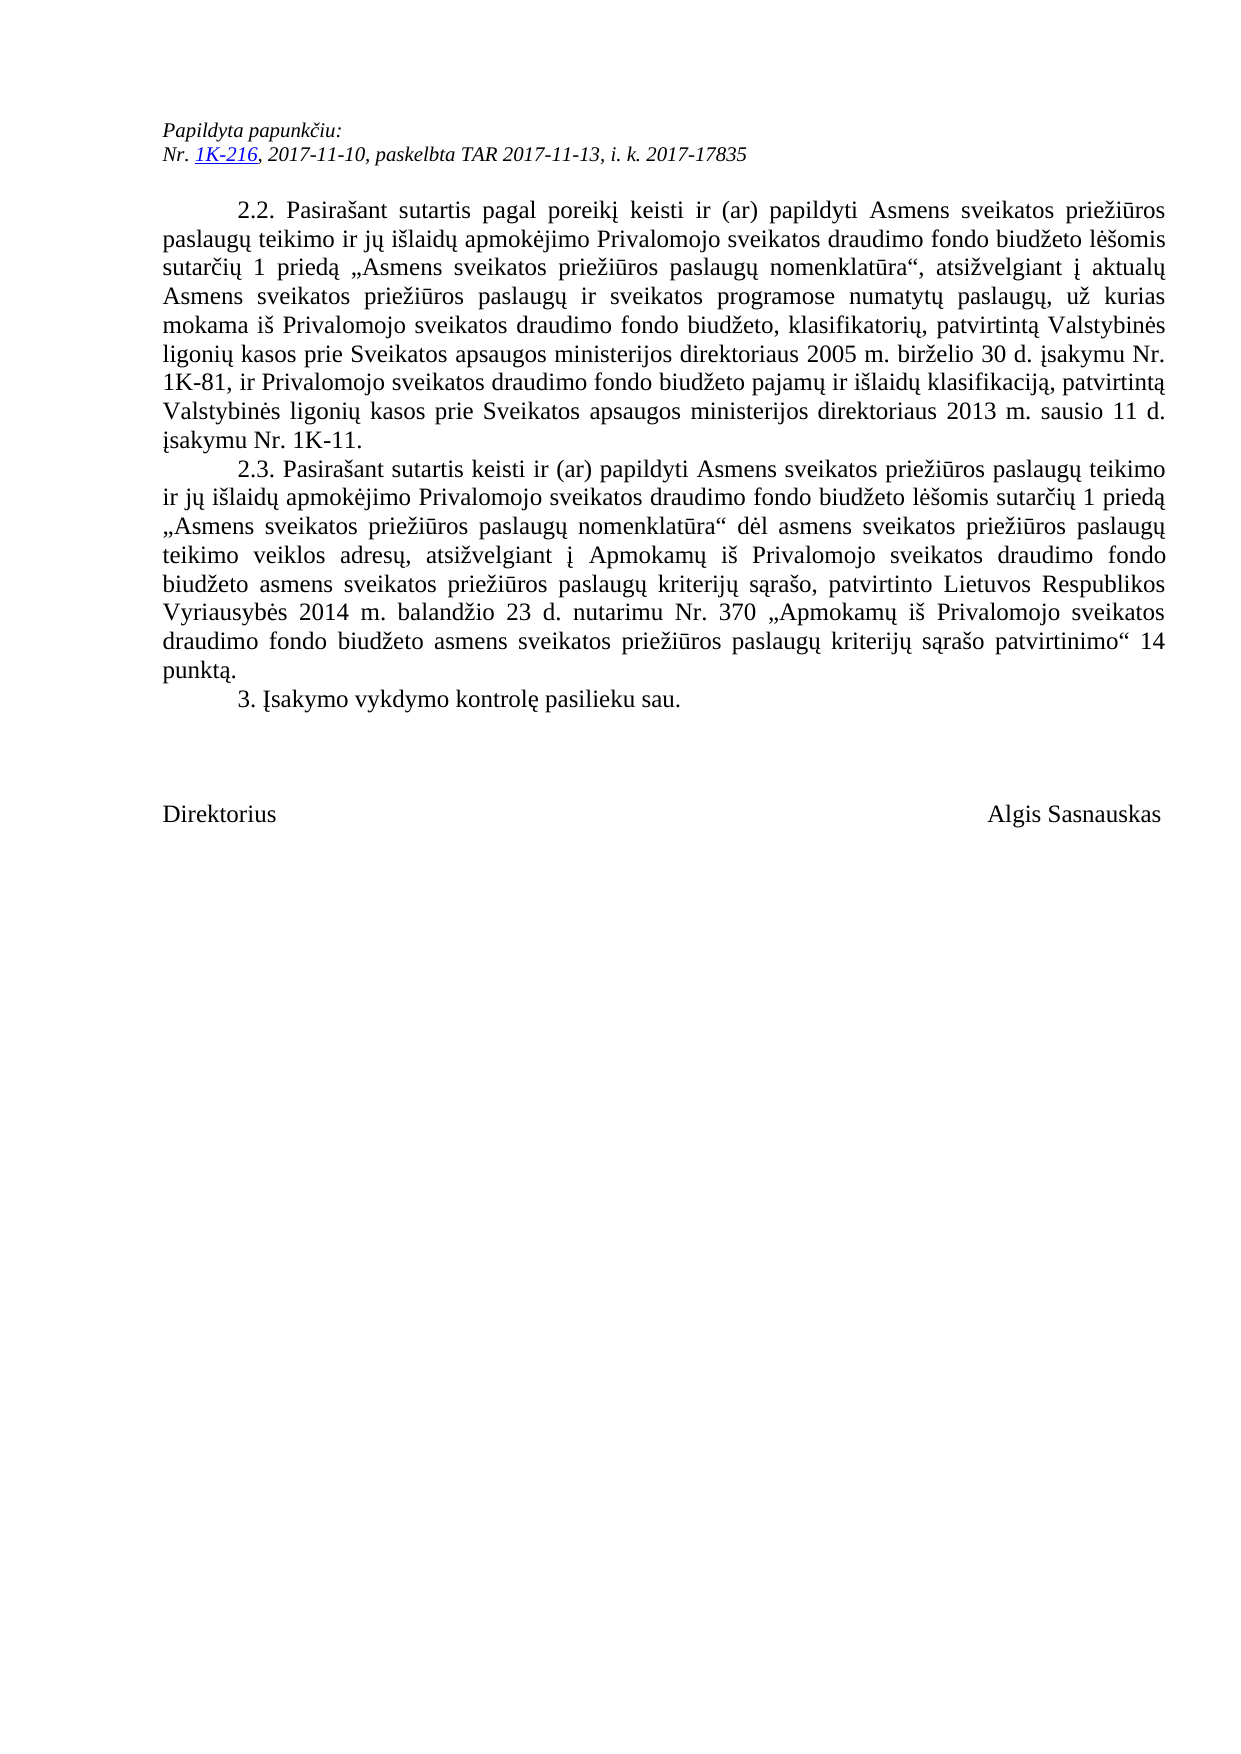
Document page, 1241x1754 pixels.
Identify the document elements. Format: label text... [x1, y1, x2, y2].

text 2.2. Pasirašant sutartis pagal poreikį keisti ir (ar) papildyti Asmens sveikatos priežiūros paslaugų teikimo ir jų išlaidų apmokėjimo Privalomojo sveikatos draudimo fondo biudžeto lėšomis sutarčių 1 priedą „Asmens sveikatos priežiūros paslaugų nomenklatūra“, atsižvelgiant į aktualų Asmens sveikatos priežiūros paslaugų ir sveikatos programose numatytų paslaugų, už kurias mokama iš Privalomojo sveikatos draudimo fondo biudžeto, klasifikatorių, patvirtintą Valstybinės ligonių kasos prie Sveikatos apsaugos ministerijos direktoriaus 2005 m. birželio 30 d. įsakymu Nr. 1K-81, ir Privalomojo sveikatos draudimo fondo biudžeto pajamų ir išlaidų klasifikaciją, patvirtintą Valstybinės ligonių kasos prie Sveikatos apsaugos ministerijos direktoriaus 2013 m. sausio 11 d. įsakymu Nr. 1K-11. [162, 195, 1167, 454]
text Nr. 1K-216, 2017-11-10, paskelbta TAR 2017-11-13, i. k. 2017-17835 [162, 142, 1167, 166]
text 2.3. Pasirašant sutartis keisti ir (ar) papildyti Asmens sveikatos priežiūros paslaugų teikimo ir jų išlaidų apmokėjimo Privalomojo sveikatos draudimo fondo biudžeto lėšomis sutarčių 1 priedą „Asmens sveikatos priežiūros paslaugų nomenklatūra“ dėl asmens sveikatos priežiūros paslaugų teikimo veiklos adresų, atsižvelgiant į Apmokamų iš Privalomojo sveikatos draudimo fondo biudžeto asmens sveikatos priežiūros paslaugų kriterijų sąrašo, patvirtinto Lietuvos Respublikos Vyriausybės 2014 m. balandžio 23 d. nutarimu Nr. 370 „Apmokamų iš Privalomojo sveikatos draudimo fondo biudžeto asmens sveikatos priežiūros paslaugų kriterijų sąrašo patvirtinimo“ 14 punktą. [162, 454, 1167, 684]
text 3. Įsakymo vykdymo kontrolę pasilieku sau. [162, 684, 1167, 712]
text Papildyta papunkčiu: [162, 118, 1167, 142]
text Direktorius Algis Sasnauskas [162, 799, 1167, 827]
